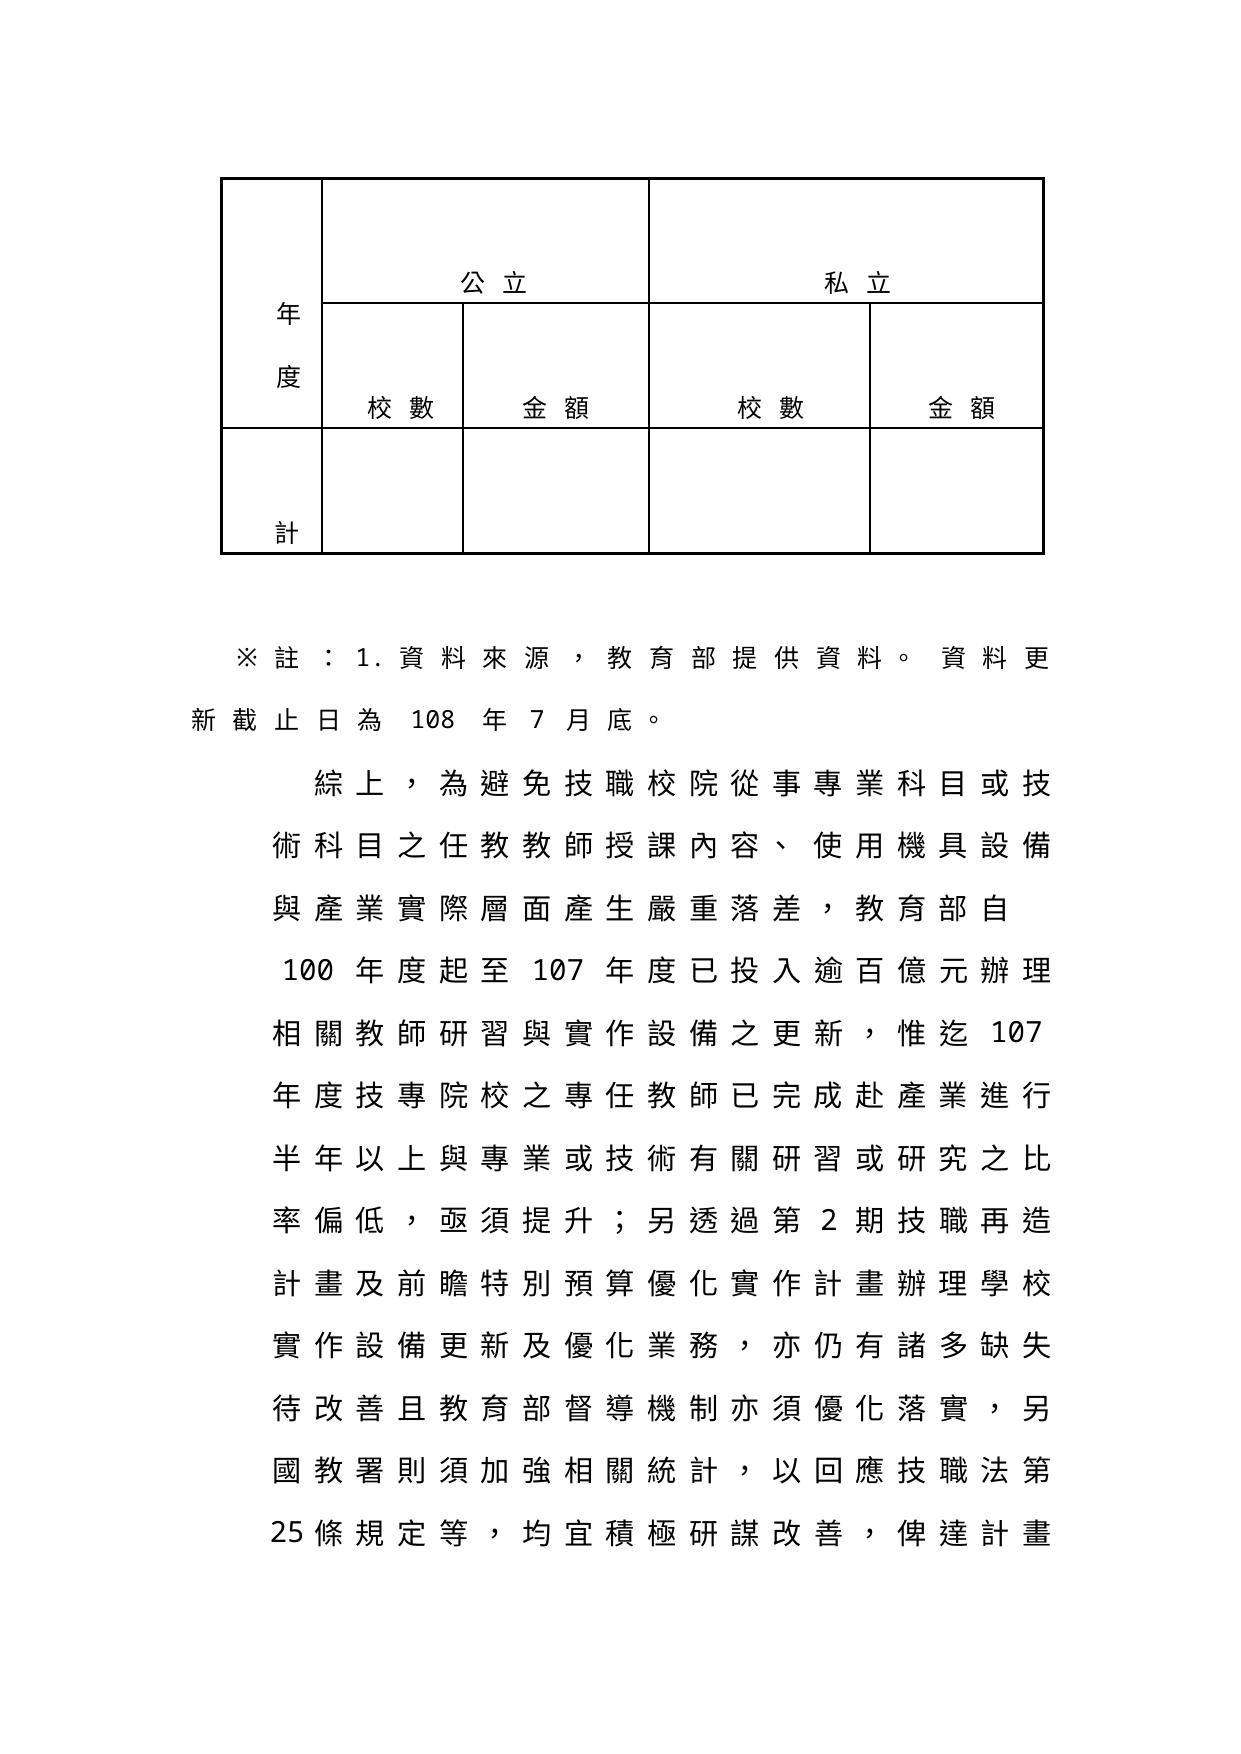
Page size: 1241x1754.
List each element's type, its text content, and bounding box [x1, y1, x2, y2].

table_cell [650, 429, 869, 552]
text ※註：1.資料來源，教育部提供資料。資料更新截止日為108年7月底。 [183, 615, 1058, 740]
text 綜上，為避免技職校院從事專業科目或技術科目之任教教師授課內容、使用機具設備與產業實際層面產生嚴重落差，教育部自100年度起至107年度已投入逾百億元辦理相關教師研習與實作設備之更新，惟迄107年度技專院校之專任教師已完成赴產業進行半年以上與專業或技術有關研習或研究之比率偏低，亟須提升；另透過第2期技職再造計畫及前瞻特別預算優化實作計畫辦理學校實作設備更新及優化業務，亦仍有諸多缺失待改善且教育部督導機制亦須優化落實，另國教署則須加強相關統計，以回應技職法第25條規定等，均宜積極研謀改善，俾達計畫 [242, 740, 1058, 1552]
table_cell [323, 429, 462, 552]
table_cell 金額 [871, 304, 1042, 427]
table_header 公立 [323, 180, 648, 302]
table_cell 計 [223, 429, 321, 552]
table_cell 校數 [323, 304, 462, 427]
table_cell [871, 429, 1042, 552]
table_cell 金額 [464, 304, 648, 427]
table_header 年度 [223, 180, 321, 427]
table_cell [464, 429, 648, 552]
table_header 私立 [650, 180, 1042, 302]
table_cell 校數 [650, 304, 869, 427]
